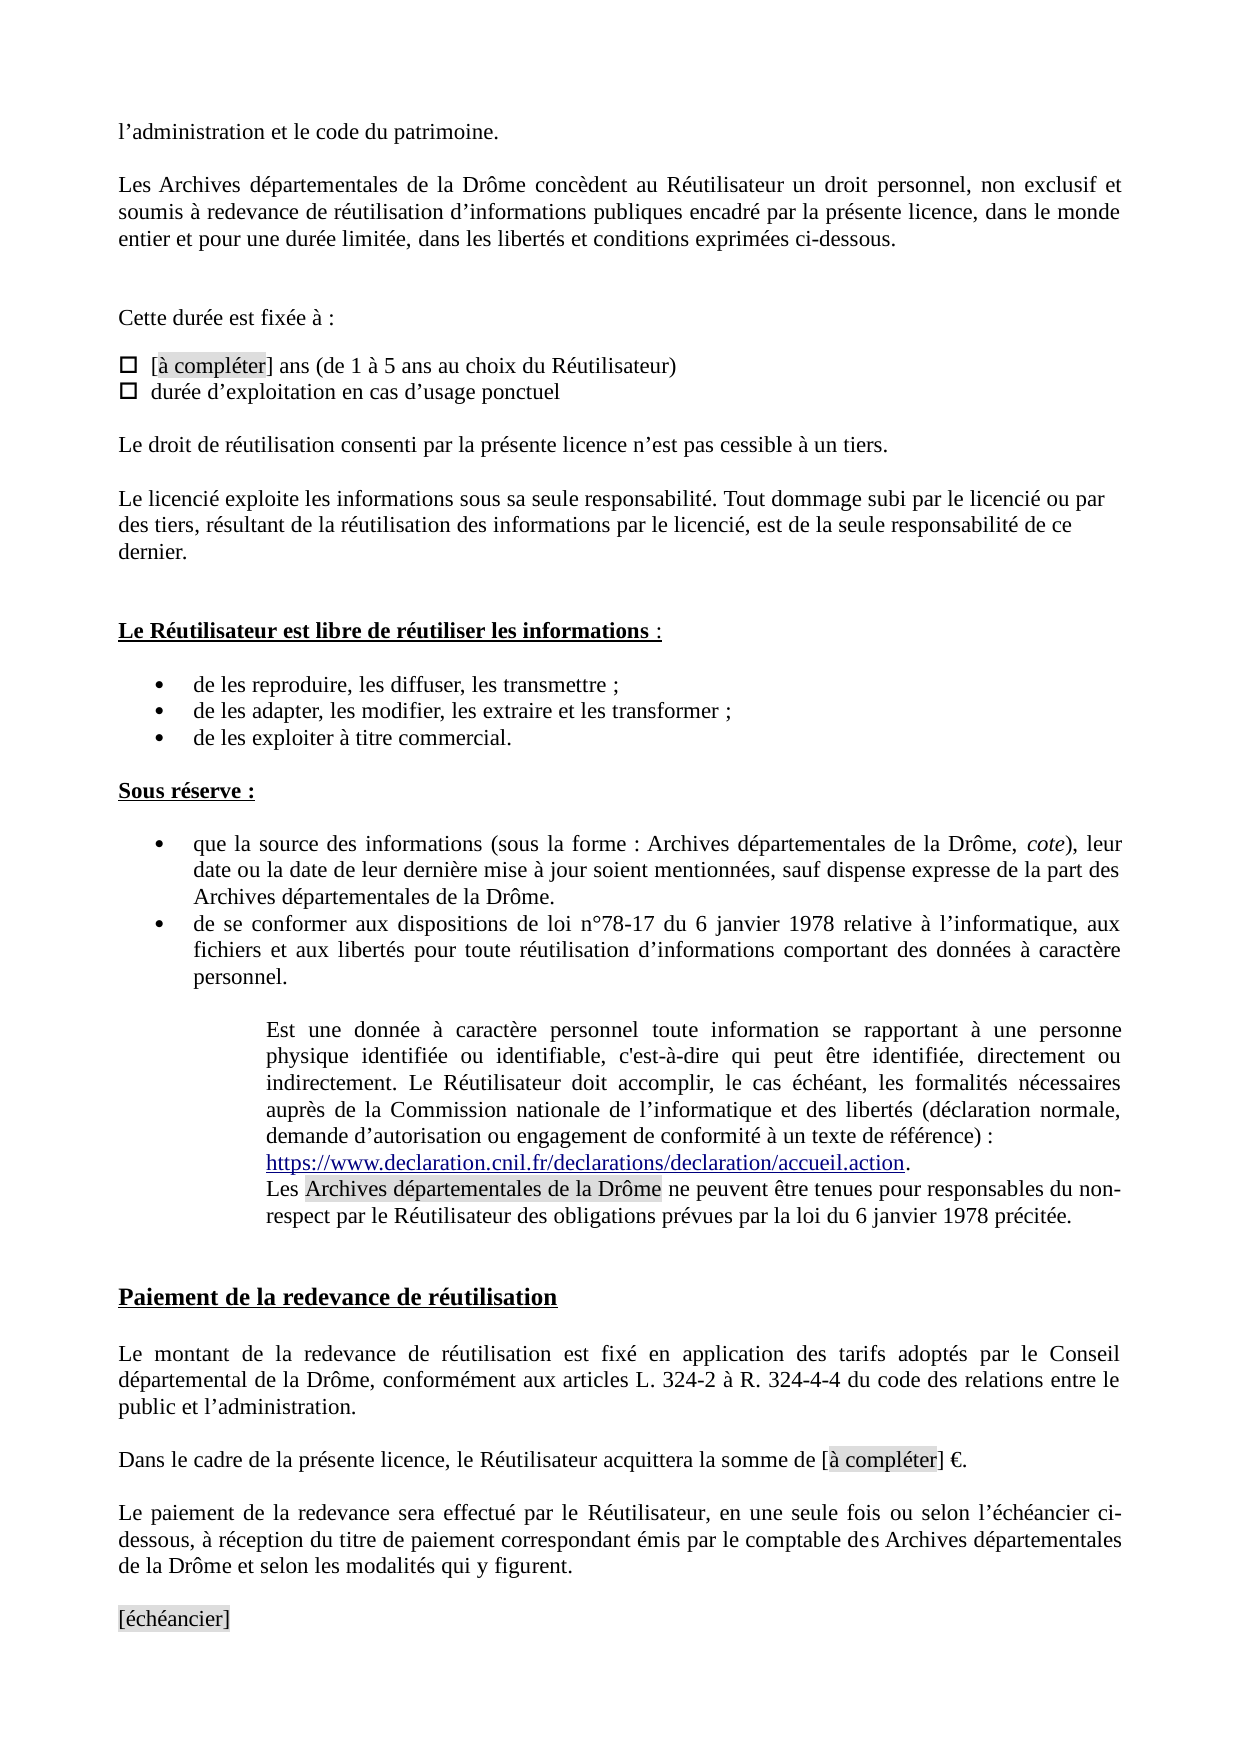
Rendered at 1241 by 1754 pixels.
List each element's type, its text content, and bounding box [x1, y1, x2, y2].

list de les adapter, les modifier, les extraire et les transformer ; [156, 697, 1122, 723]
text Le droit de réutilisation consenti par la présente licence n’est pas cessible à un tiers. [118, 431, 1122, 458]
text Le licencié exploite les informations sous sa seule responsabilité. Tout dommage subi par le licencié ou par des tiers, résultant de la réutilisation des informations par le licencié, est de la seule responsabilité de ce dernier. [118, 484, 1122, 564]
text Cette durée est fixée à : [118, 304, 1122, 331]
text Les Archives départementales de la Drôme concèdent au Réutilisateur un droit personnel, non exclusif et soumis à redevance de réutilisation d’informations publiques encadré par la présente licence, dans le monde entier et pour une durée limitée, dans les libertés et conditions exprimées ci-dessous. [118, 171, 1122, 251]
list que la source des informations (sous la forme : Archives départementales de la Drôme, cote), leur date ou la date de leur dernière mise à jour soient mentionnées, sauf dispense expresse de la part des Archives départementales de la Drôme. [156, 830, 1122, 909]
text Le montant de la redevance de réutilisation est fixé en application des tarifs adoptés par le Conseil départemental de la Drôme, conformément aux articles L. 324-2 à R. 324-4-4 du code des relations entre le public et l’administration. [118, 1339, 1122, 1419]
list de les exploiter à titre commercial. [156, 723, 1122, 750]
list Est une donnée à caractère personnel toute information se rapportant à une personne physique identifiée ou identifiable, c'est-à-dire qui peut être identifiée, directement ou indirectement. Le Réutilisateur doit accomplir, le cas échéant, les formalités nécessaires auprès de la Commission nationale de l’informatique et des libertés (déclaration normale, demande d’autorisation ou engagement de conformité à un texte de référence) : [228, 1016, 1122, 1148]
list https://www.declaration.cnil.fr/declarations/declaration/accueil.action. [228, 1148, 1122, 1175]
list de se conformer aux dispositions de loi n°78-17 du 6 janvier 1978 relative à l’informatique, aux fichiers et aux libertés pour toute réutilisation d’informations comportant des données à caractère personnel. [156, 909, 1122, 989]
list de les reproduire, les diffuser, les transmettre ; [156, 670, 1122, 697]
text [échéancier] [118, 1605, 1122, 1632]
text Paiement de la redevance de réutilisation [118, 1281, 1122, 1310]
text Sous réserve : [118, 777, 1122, 803]
text  [à compléter] ans (de 1 à 5 ans au choix du Réutilisateur) [118, 352, 1122, 378]
text Le paiement de la redevance sera effectué par le Réutilisateur, en une seule fois ou selon l’échéancier ci-dessous, à réception du titre de paiement correspondant émis par le comptable des Archives départementales de la Drôme et selon les modalités qui y figurent. [118, 1499, 1122, 1578]
text l’administration et le code du patrimoine. [118, 118, 1122, 145]
list Les Archives départementales de la Drôme ne peuvent être tenues pour responsables du non-respect par le Réutilisateur des obligations prévues par la loi du 6 janvier 1978 précitée. [228, 1175, 1122, 1228]
text Dans le cadre de la présente licence, le Réutilisateur acquittera la somme de [à compléter] €. [118, 1446, 1122, 1472]
text Le Réutilisateur est libre de réutiliser les informations : [118, 617, 1122, 644]
text  durée d’exploitation en cas d’usage ponctuel [118, 378, 1122, 405]
